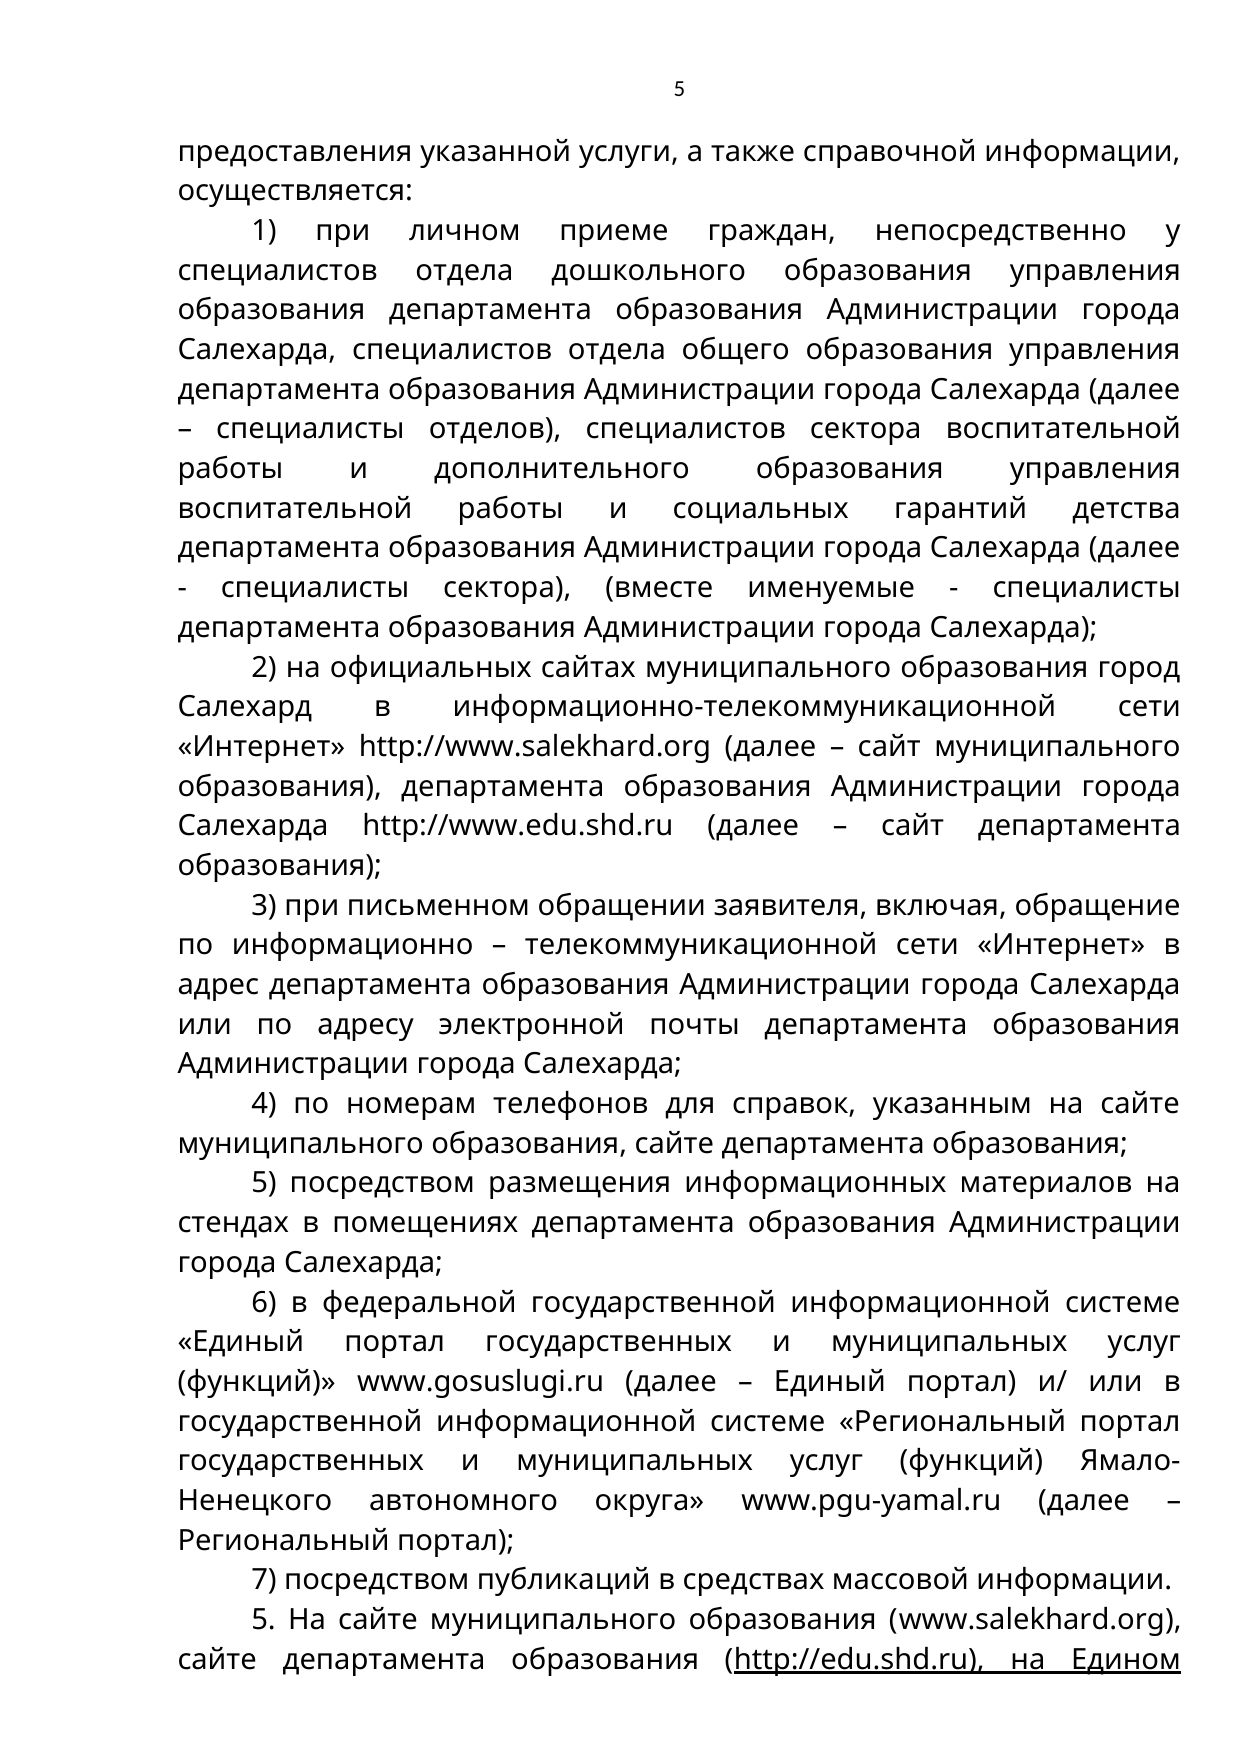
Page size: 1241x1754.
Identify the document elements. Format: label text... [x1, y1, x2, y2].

text 1) при личном приеме граждан, непосредственно у специалистов отдела дошкольного образования управления образования департамента образования Администрации города Салехарда, специалистов отдела общего образования управления департамента образования Администрации города Салехарда (далее – специалисты отделов), специалистов сектора воспитательной работы и дополнительного образования управления воспитательной работы и социальных гарантий детства департамента образования Администрации города Салехарда (далее - специалисты сектора), (вместе именуемые - специалисты департамента образования Администрации города Салехарда); [177, 209, 1181, 646]
text 7) посредством публикаций в средствах массовой информации. [177, 1559, 1181, 1598]
text 4) по номерам телефонов для справок, указанным на сайте муниципального образования, сайте департамента образования; [177, 1082, 1181, 1162]
text 2) на официальных сайтах муниципального образования город Салехард в информационно-телекоммуникационной сети «Интернет» http://www.salekhard.org (далее – сайт муниципального образования), департамента образования Администрации города Салехарда http://www.edu.shd.ru (далее – сайт департамента образования); [177, 646, 1181, 884]
text 6) в федеральной государственной информационной системе «Единый портал государственных и муниципальных услуг (функций)» www.gosuslugi.ru (далее – Единый портал) и/ или в государственной информационной системе «Региональный портал государственных и муниципальных услуг (функций) Ямало-Ненецкого автономного округа» www.pgu-yamal.ru (далее – Региональный портал); [177, 1281, 1181, 1559]
text предоставления указанной услуги, а также справочной информации, осуществляется: [177, 130, 1181, 209]
text 5. На сайте муниципального образования (www.salekhard.org), сайте департамента образования (http://edu.shd.ru), на Едином [177, 1598, 1181, 1678]
text 3) при письменном обращении заявителя, включая, обращение по информационно – телекоммуникационной сети «Интернет» в адрес департамента образования Администрации города Салехарда или по адресу электронной почты департамента образования Администрации города Салехарда; [177, 884, 1181, 1082]
text 5) посредством размещения информационных материалов на стендах в помещениях департамента образования Администрации города Салехарда; [177, 1162, 1181, 1281]
